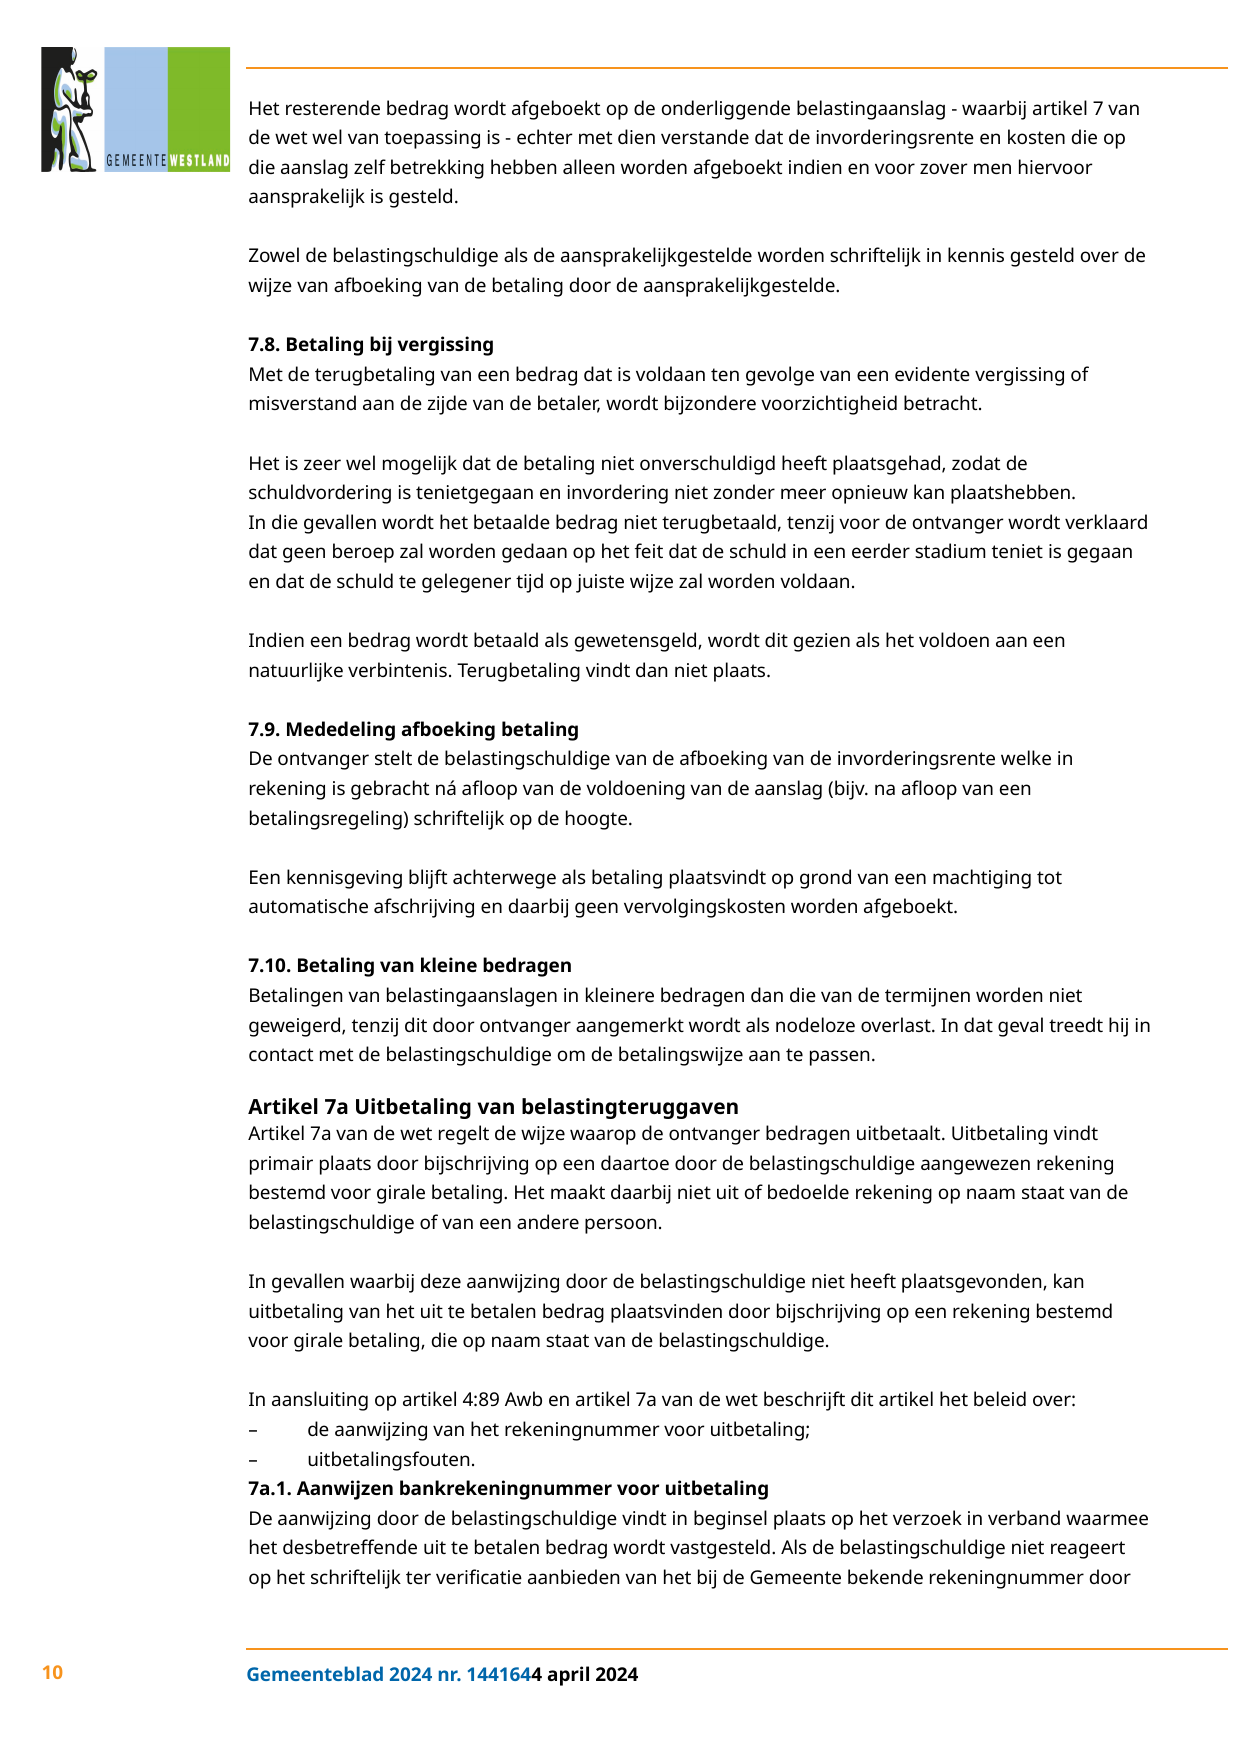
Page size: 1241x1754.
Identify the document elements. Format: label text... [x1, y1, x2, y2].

text Met de terugbetaling van een bedrag dat is voldaan ten gevolge van een evidente vergissing of misverstand aan de zijde van de betaler, wordt bijzondere voorzichtigheid betracht. [248, 361, 1152, 416]
text In gevallen waarbij deze aanwijzing door de belastingschuldige niet heeft plaatsgevonden, kan uitbetaling van het uit te betalen bedrag plaatsvinden door bijschrijving op een rekening bestemd voor girale betaling, die op naam staat van de belastingschuldige. [248, 1268, 1152, 1353]
text 7.9. Mededeling afboeking betaling [248, 716, 1152, 742]
text Indien een bedrag wordt betaald als gewetensgeld, wordt dit gezien als het voldoen aan een natuurlijke verbintenis. Terugbetaling vindt dan niet plaats. [248, 627, 1152, 683]
text 7.10. Betaling van kleine bedragen [248, 953, 1152, 978]
picture [41, 47, 231, 172]
text De aanwijzing door de belastingschuldige vindt in beginsel plaats op het verzoek in verband waarmee het desbetreffende uit te betalen bedrag wordt vastgesteld. Als de belastingschuldige niet reageert op het schriftelijk ter verificatie aanbieden van het bij de Gemeente bekende rekeningnummer door [248, 1505, 1152, 1590]
text Artikel 7a Uitbetaling van belastingteruggaven [248, 1092, 1152, 1120]
text In die gevallen wordt het betaalde bedrag niet terugbetaald, tenzij voor de ontvanger wordt verklaard dat geen beroep zal worden gedaan op het feit dat de schuld in een eerder stadium teniet is gegaan en dat de schuld te gelegener tijd op juiste wijze zal worden voldaan. [248, 509, 1152, 594]
text Een kennisgeving blijft achterwege als betaling plaatsvindt op grond van een machtiging tot automatische afschrijving en daarbij geen vervolgingskosten worden afgeboekt. [248, 864, 1152, 919]
list de aanwijzing van het rekeningnummer voor uitbetaling; [248, 1416, 1152, 1442]
list uitbetalingsfouten. [248, 1446, 1152, 1471]
text Artikel 7a van de wet regelt de wijze waarop de ontvanger bedragen uitbetaalt. Uitbetaling vindt primair plaats door bijschrijving op een daartoe door de belastingschuldige aangewezen rekening bestemd voor girale betaling. Het maakt daarbij niet uit of bedoelde rekening op naam staat van de belastingschuldige of van een andere persoon. [248, 1120, 1152, 1235]
text 7a.1. Aanwijzen bankrekeningnummer voor uitbetaling [248, 1475, 1152, 1501]
text In aansluiting op artikel 4:89 Awb en artikel 7a van de wet beschrijft dit artikel het beleid over: [248, 1387, 1152, 1412]
text 7.8. Betaling bij vergissing [248, 331, 1152, 357]
text Het is zeer wel mogelijk dat de betaling niet onverschuldigd heeft plaatsgehad, zodat de schuldvordering is tenietgegaan en invordering niet zonder meer opnieuw kan plaatshebben. [248, 450, 1152, 505]
text Zowel de belastingschuldige als de aansprakelijkgestelde worden schriftelijk in kennis gesteld over de wijze van afboeking van de betaling door de aansprakelijkgestelde. [248, 243, 1152, 298]
text De ontvanger stelt de belastingschuldige van de afboeking van de invorderingsrente welke in rekening is gebracht ná afloop van de voldoening van de aanslag (bijv. na afloop van een betalingsregeling) schriftelijk op de hoogte. [248, 746, 1152, 831]
text Betalingen van belastingaanslagen in kleinere bedragen dan die van de termijnen worden niet geweigerd, tenzij dit door ontvanger aangemerkt wordt als nodeloze overlast. In dat geval treedt hij in contact met de belastingschuldige om de betalingswijze aan te passen. [248, 982, 1152, 1067]
text Het resterende bedrag wordt afgeboekt op de onderliggende belastingaanslag - waarbij artikel 7 van de wet wel van toepassing is - echter met dien verstande dat de invorderingsrente en kosten die op die aanslag zelf betrekking hebben alleen worden afgeboekt indien en voor zover men hiervoor aansprakelijk is gesteld. [248, 95, 1152, 209]
